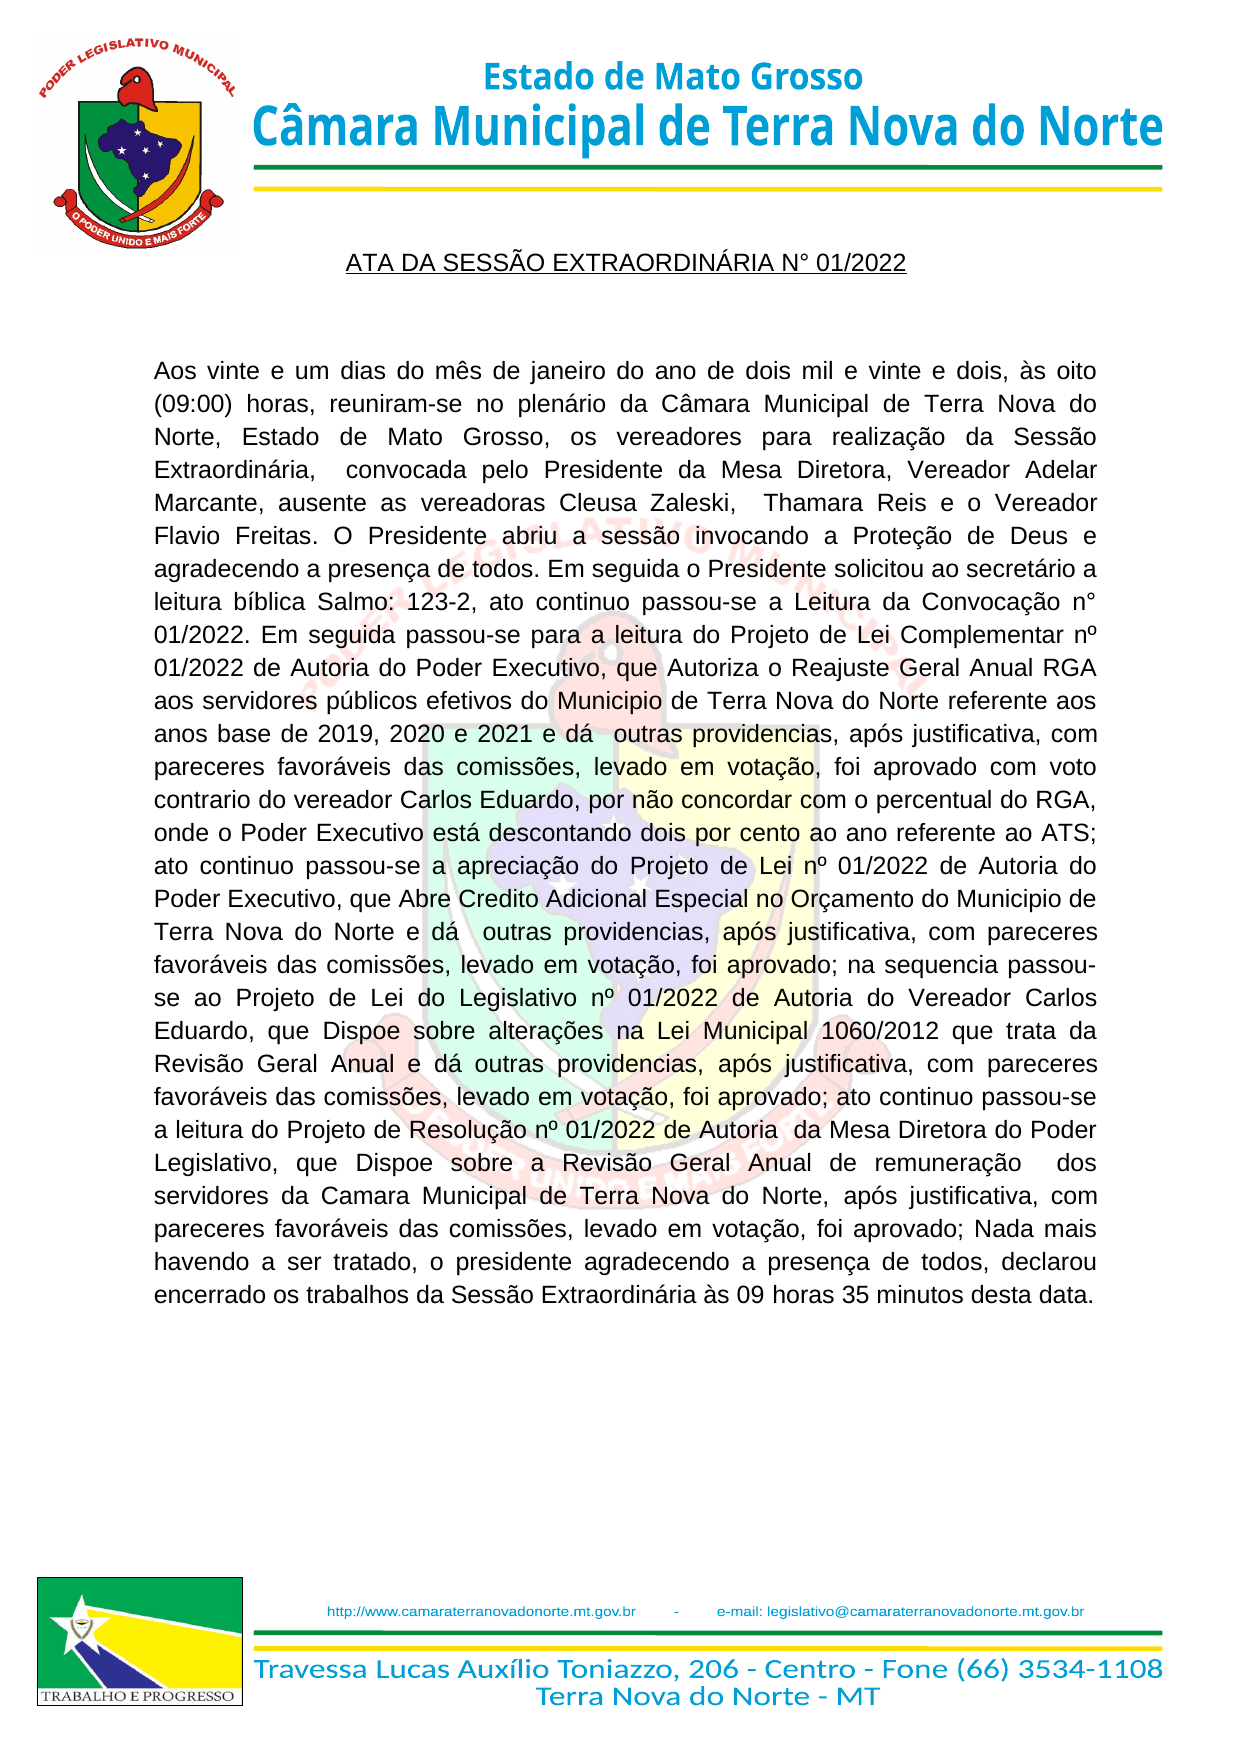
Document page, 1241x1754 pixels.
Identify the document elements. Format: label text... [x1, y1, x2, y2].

picture [35, 36, 241, 251]
text Aos vinte e um dias do mês de janeiro do ano de dois mil e vinte e dois, às oito (09:00) horas, reuniram-se no plenário da Câmara Municipal de Terra Nova do Norte, Estado de Mato Grosso, os vereadores para realização da Sessão Extraordinária, convocada pelo Presidente da Mesa Diretora, Vereador Adelar Marcante, ausente as vereadoras Cleusa Zaleski, Thamara Reis e o Vereador Flavio Freitas. O Presidente abriu a sessão invocando a Proteção de Deus e agradecendo a presença de todos. Em seguida o Presidente solicitou ao secretário a leitura bíblica Salmo: 123-2, ato continuo passou-se a Leitura da Convocação n° 01/2022. Em seguida passou-se para a leitura do Projeto de Lei Complementar nº 01/2022 de Autoria do Poder Executivo, que Autoriza o Reajuste Geral Anual RGA aos servidores públicos efetivos do Municipio de Terra Nova do Norte referente aos anos base de 2019, 2020 e 2021 e dá outras providencias, após justificativa, com pareceres favoráveis das comissões, levado em votação, foi aprovado com voto contrario do vereador Carlos Eduardo, por não concordar com o percentual do RGA, onde o Poder Executivo está descontando dois por cento ao ano referente ao ATS; ato continuo passou-se a apreciação do Projeto de Lei nº 01/2022 de Autoria do Poder Executivo, que Abre Credito Adicional Especial no Orçamento do Municipio de Terra Nova do Norte e dá outras providencias, após justificativa, com pareceres favoráveis das comissões, levado em votação, foi aprovado; na sequencia passou-se ao Projeto de Lei do Legislativo nº 01/2022 de Autoria do Vereador Carlos Eduardo, que Dispoe sobre alterações na Lei Municipal 1060/2012 que trata da Revisão Geral Anual e dá outras providencias, após justificativa, com pareceres favoráveis das comissões, levado em votação, foi aprovado; ato continuo passou-se a leitura do Projeto de Resolução nº 01/2022 de Autoria da Mesa Diretora do Poder Legislativo, que Dispoe sobre a Revisão Geral Anual de remuneração dos servidores da Camara Municipal de Terra Nova do Norte, após justificativa, com pareceres favoráveis das comissões, levado em votação, foi aprovado; Nada mais havendo a ser tratado, o presidente agradecendo a presença de todos, declarou encerrado os trabalhos da Sessão Extraordinária às 09 horas 35 minutos desta data. [153, 356, 1098, 1309]
text ATA DA SESSÃO EXTRAORDINÁRIA N° 01/2022 [153, 248, 1098, 277]
picture [38, 1578, 242, 1705]
picture [836, 1606, 849, 1613]
